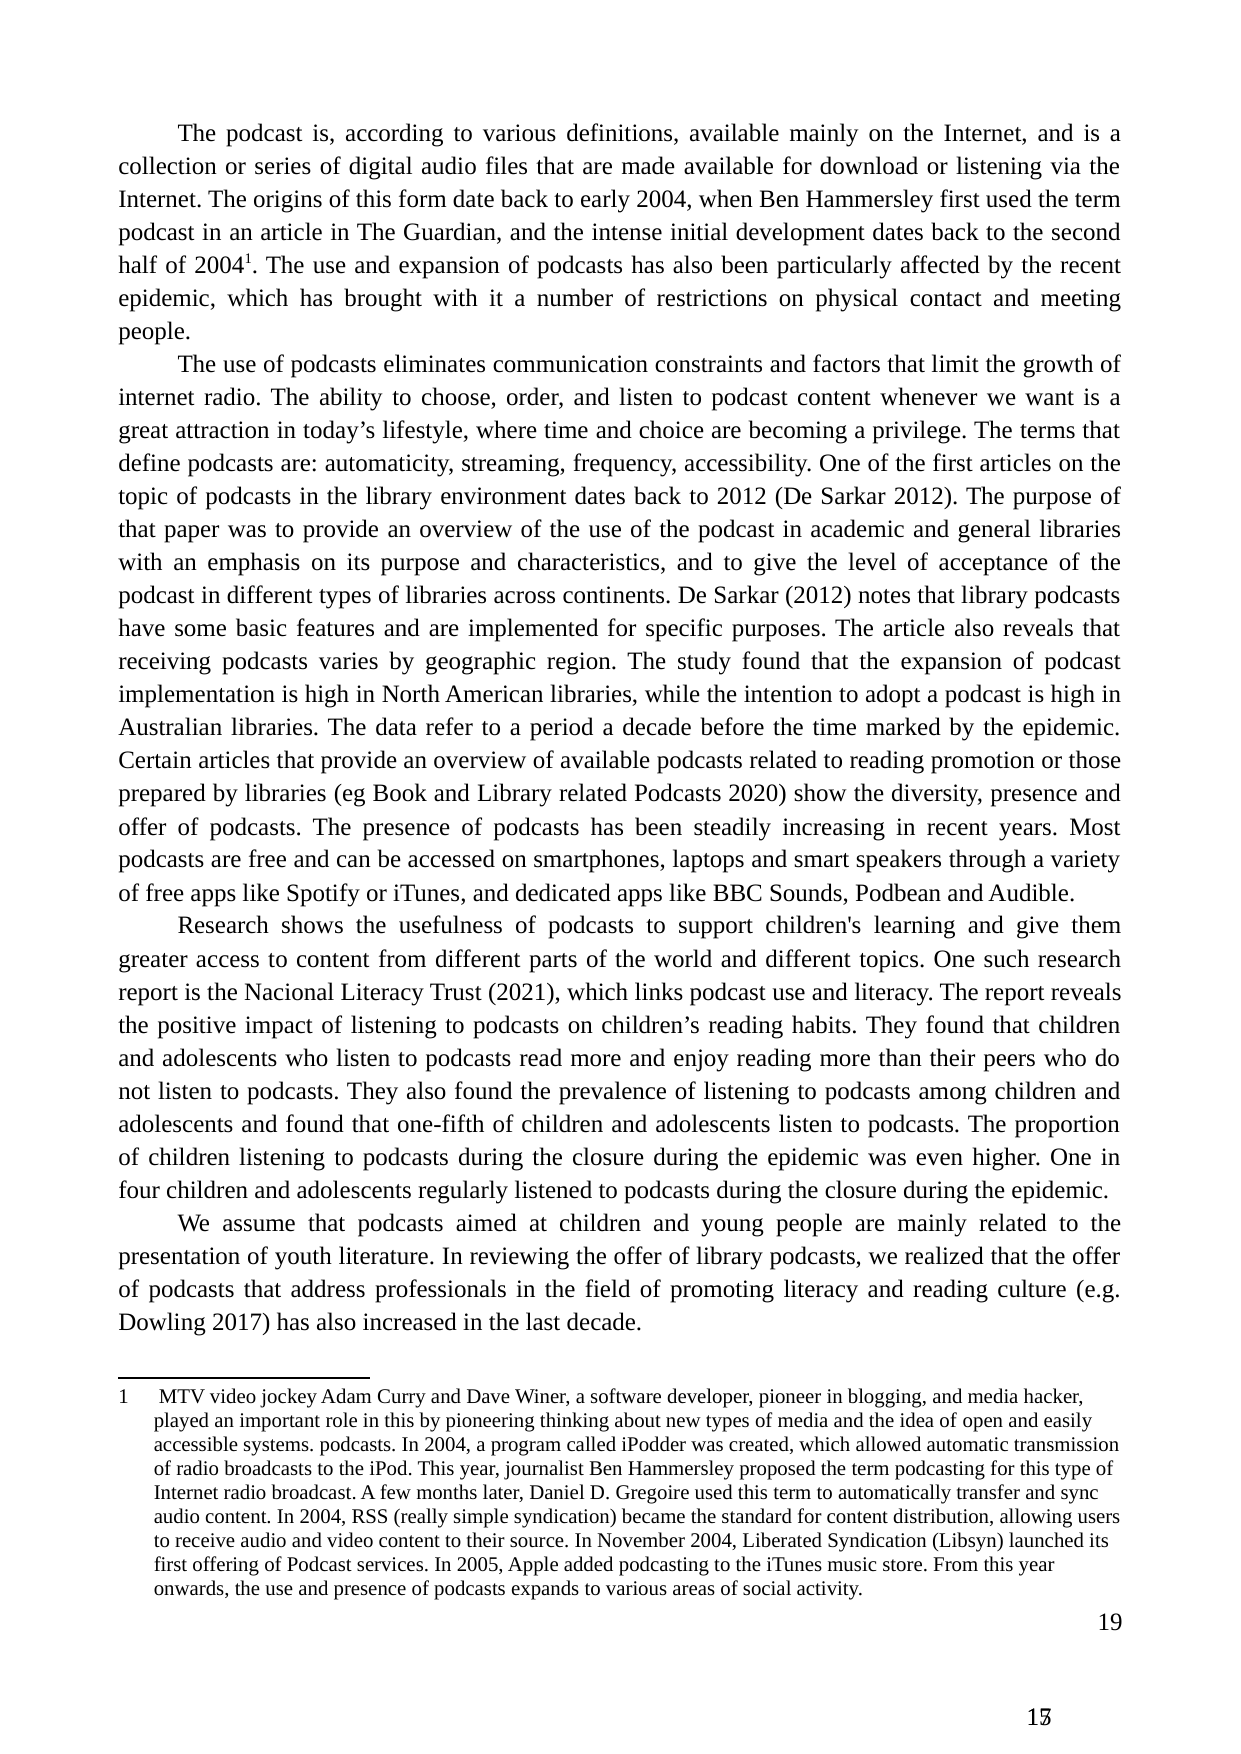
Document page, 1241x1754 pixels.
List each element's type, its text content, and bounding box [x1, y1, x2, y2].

text We assume that podcasts aimed at children and young people are mainly related to the presentation of youth literature. In reviewing the offer of library podcasts, we realized that the offer of podcasts that address professionals in the field of promoting literacy and reading culture (e.g. Dowling 2017) has also increased in the last decade. [118, 1208, 1122, 1336]
text The podcast is, according to various definitions, available mainly on the Internet, and is a collection or series of digital audio files that are made available for download or listening via the Internet. The origins of this form date back to early 2004, when Ben Hammersley first used the term podcast in an article in The Guardian, and the intense initial development dates back to the second half of 2004. The use and expansion of podcasts has also been particularly affected by the recent epidemic, which has brought with it a number of restrictions on physical contact and meeting people. [118, 118, 1122, 345]
text MTV video jockey Adam Curry and Dave Winer, a software developer, pioneer in blogging, and media hacker, played an important role in this by pioneering thinking about new types of media and the idea of ​​open and easily accessible systems. podcasts. In 2004, a program called iPodder was created, which allowed automatic transmission of radio broadcasts to the iPod. This year, journalist Ben Hammersley proposed the term podcasting for this type of Internet radio broadcast. A few months later, Daniel D. Gregoire used this term to automatically transfer and sync audio content. In 2004, RSS (really simple syndication) became the standard for content distribution, allowing users to receive audio and video content to their source. In November 2004, Liberated Syndication (Libsyn) launched its first offering of Podcast services. In 2005, Apple added podcasting to the iTunes music store. From this year onwards, the use and presence of podcasts expands to various areas of social activity. [118, 1384, 1122, 1600]
text The use of podcasts eliminates communication constraints and factors that limit the growth of internet radio. The ability to choose, order, and listen to podcast content whenever we want is a great attraction in today’s lifestyle, where time and choice are becoming a privilege. The terms that define podcasts are: automaticity, streaming, frequency, accessibility. One of the first articles on the topic of podcasts in the library environment dates back to 2012 (De Sarkar 2012). The purpose of that paper was to provide an overview of the use of the podcast in academic and general libraries with an emphasis on its purpose and characteristics, and to give the level of acceptance of the podcast in different types of libraries across continents. De Sarkar (2012) notes that library podcasts have some basic features and are implemented for specific purposes. The article also reveals that receiving podcasts varies by geographic region. The study found that the expansion of podcast implementation is high in North American libraries, while the intention to adopt a podcast is high in Australian libraries. The data refer to a period a decade before the time marked by the epidemic. Certain articles that provide an overview of available podcasts related to reading promotion or those prepared by libraries (eg Book and Library related Podcasts 2020) show the diversity, presence and offer of podcasts. The presence of podcasts has been steadily increasing in recent years. Most podcasts are free and can be accessed on smartphones, laptops and smart speakers through a variety of free apps like Spotify or iTunes, and dedicated apps like BBC Sounds, Podbean and Audible. [118, 349, 1122, 906]
text Research shows the usefulness of podcasts to support children's learning and give them greater access to content from different parts of the world and different topics. One such research report is the Nacional Literacy Trust (2021), which links podcast use and literacy. The report reveals the positive impact of listening to podcasts on children’s reading habits. They found that children and adolescents who listen to podcasts read more and enjoy reading more than their peers who do not listen to podcasts. They also found the prevalence of listening to podcasts among children and adolescents and found that one-fifth of children and adolescents listen to podcasts. The proportion of children listening to podcasts during the closure during the epidemic was even higher. One in four children and adolescents regularly listened to podcasts during the closure during the epidemic. [118, 911, 1122, 1203]
